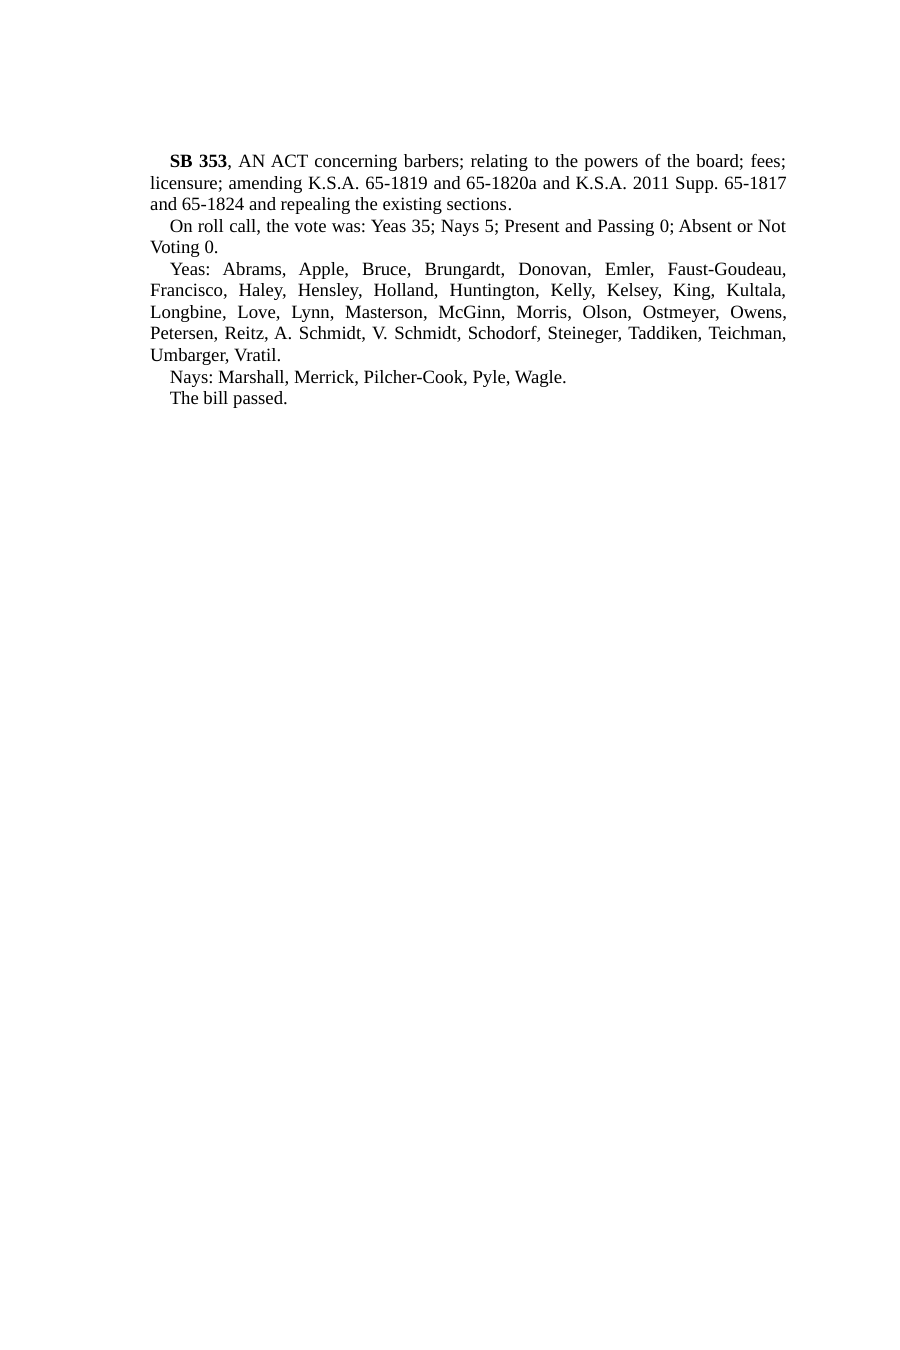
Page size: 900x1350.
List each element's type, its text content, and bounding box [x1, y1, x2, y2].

text Nays: Marshall, Merrick, Pilcher-Cook, Pyle, Wagle. [150, 366, 787, 387]
text The bill passed. [150, 387, 787, 409]
text Yeas: Abrams, Apple, Bruce, Brungardt, Donovan, Emler, Faust-Goudeau, Francisco, Haley, Hensley, Holland, Huntington, Kelly, Kelsey, King, Kultala, Longbine, Love, Lynn, Masterson, McGinn, Morris, Olson, Ostmeyer, Owens, Petersen, Reitz, A. Schmidt, V. Schmidt, Schodorf, Steineger, Taddiken, Teichman, Umbarger, Vratil. [150, 258, 787, 366]
text SB 353, AN ACT concerning barbers; relating to the powers of the board; fees; licensure; amending K.S.A. 65-1819 and 65-1820a and K.S.A. 2011 Supp. 65-1817 and 65-1824 and repealing the existing sections. [150, 150, 787, 215]
text On roll call, the vote was: Yeas 35; Nays 5; Present and Passing 0; Absent or Not Voting 0. [150, 215, 787, 258]
